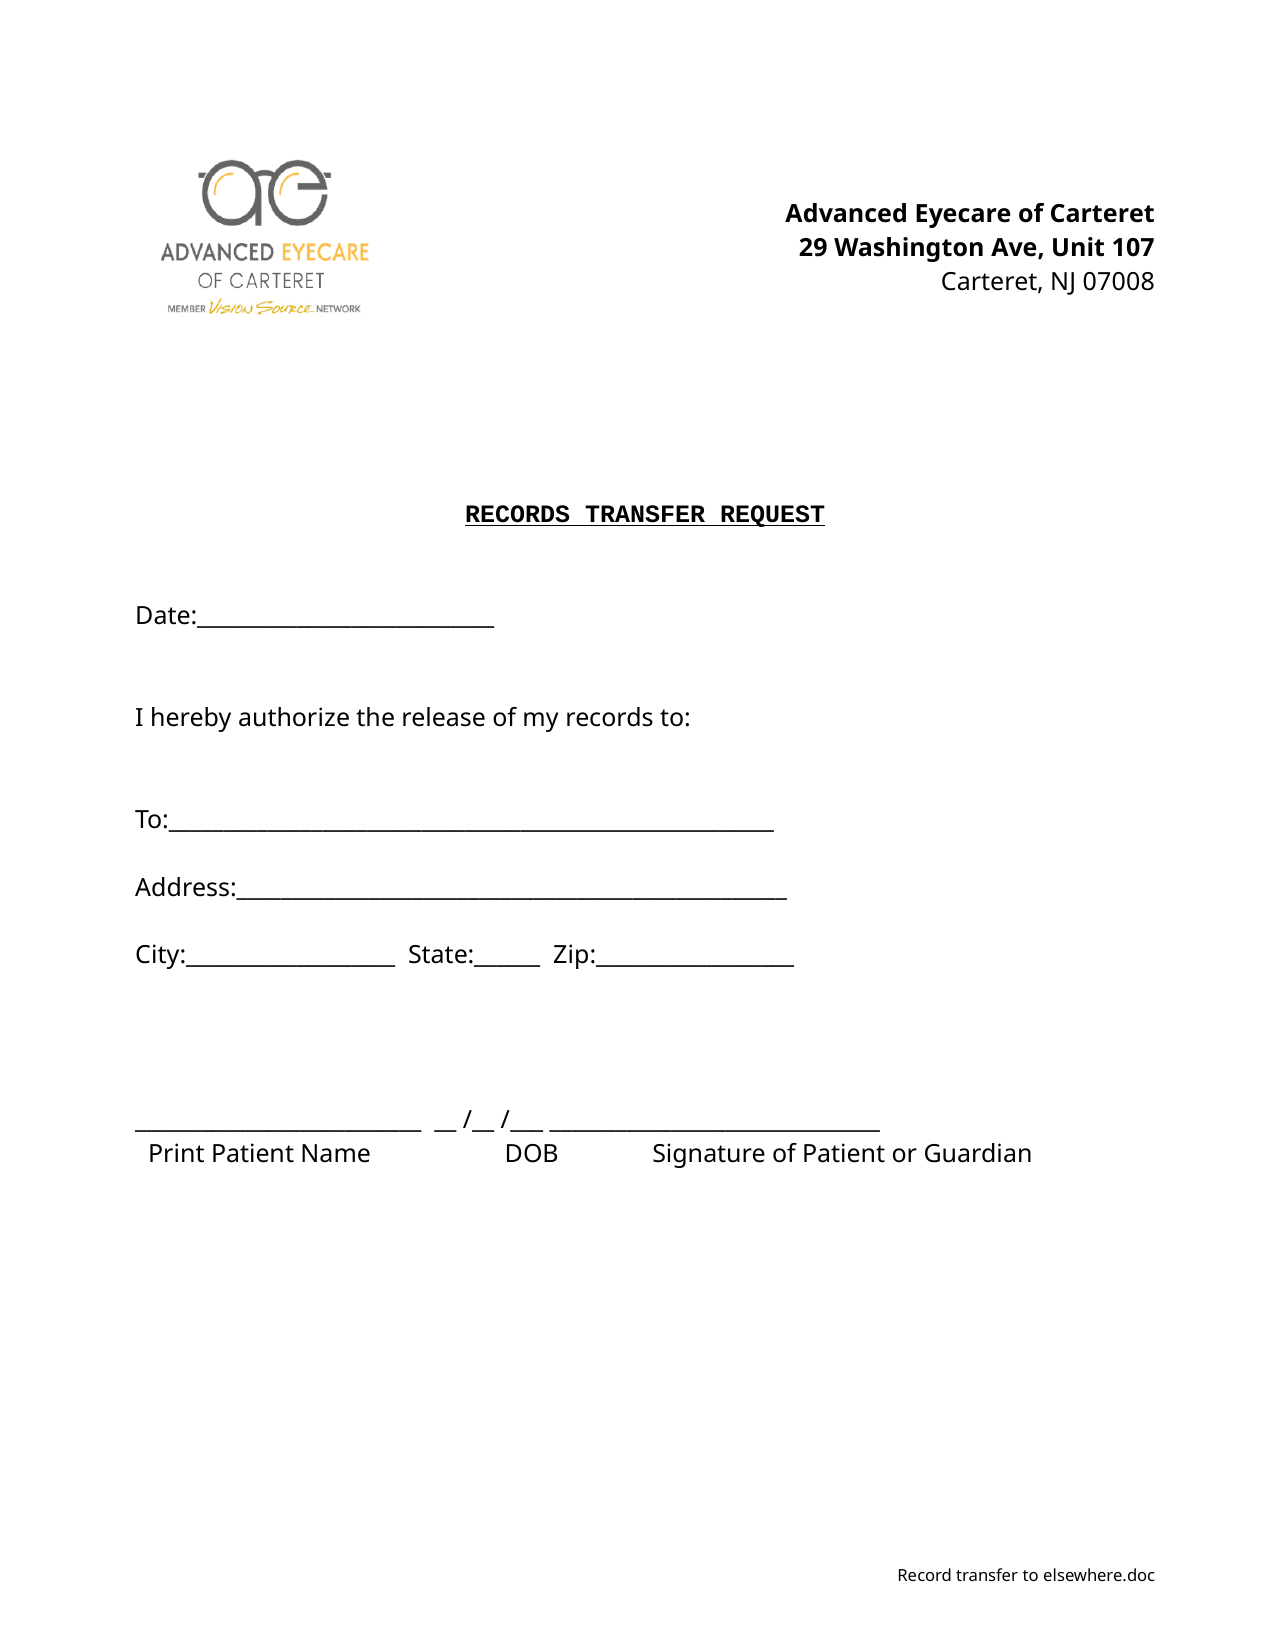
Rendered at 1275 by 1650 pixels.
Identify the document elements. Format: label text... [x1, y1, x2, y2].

picture [88, 25, 440, 416]
text Date:___________________________ [135, 598, 1155, 632]
table_cell Carteret, NJ 07008 [440, 264, 1155, 366]
text To:_______________________________________________________ [135, 802, 1155, 836]
text Address:__________________________________________________ [135, 869, 1155, 903]
text __________________________ __ /__ /___ ______________________________ [135, 1102, 1155, 1136]
table_header [440, 162, 1155, 196]
table_cell 29 Washington Ave, Unit 107 [440, 230, 1155, 264]
text Print Patient Name DOB Signature of Patient or Guardian [135, 1136, 1155, 1170]
text City:___________________ State:______ Zip:__________________ [135, 937, 1155, 971]
text I hereby authorize the release of my records to: [135, 700, 1155, 734]
table_cell Advanced Eyecare of Carteret [440, 196, 1155, 230]
text RECORDS TRANSFER REQUEST [135, 501, 1155, 530]
